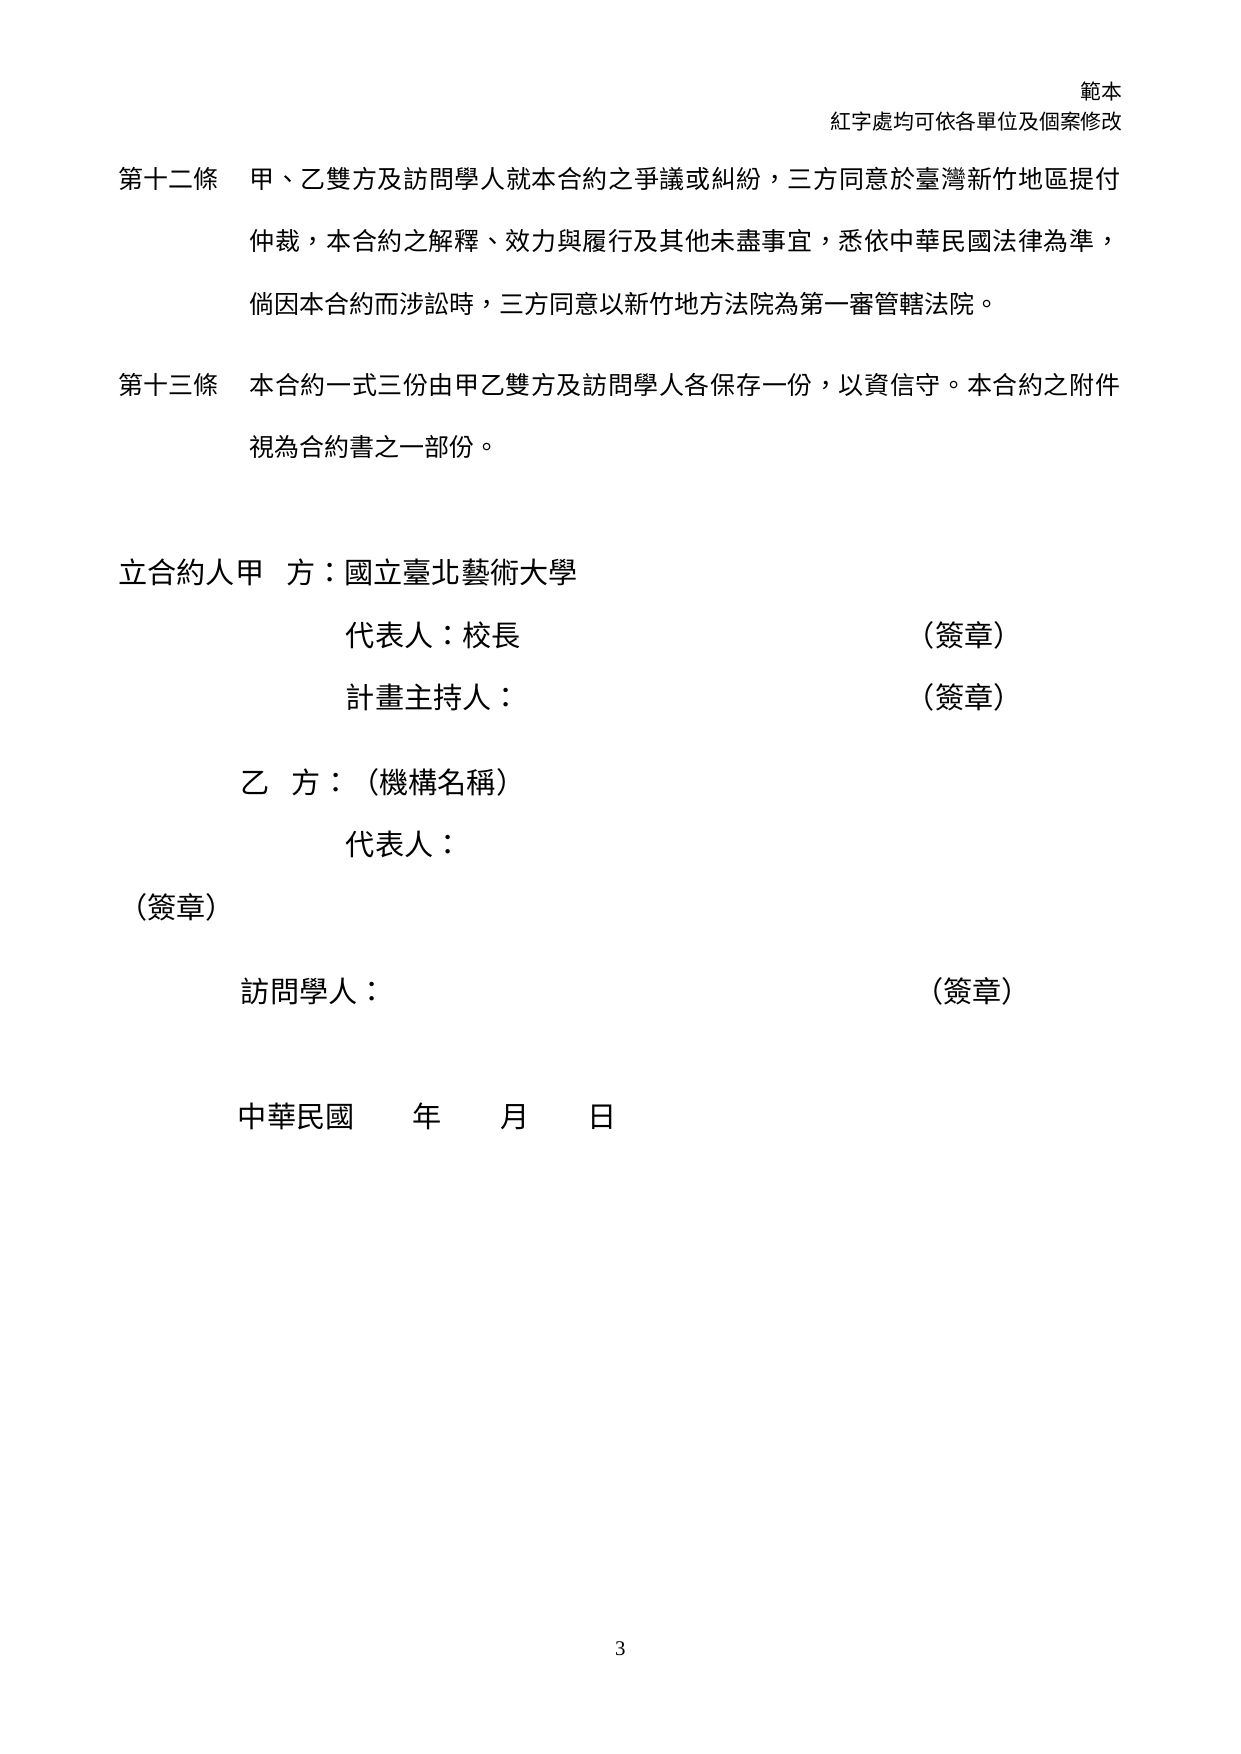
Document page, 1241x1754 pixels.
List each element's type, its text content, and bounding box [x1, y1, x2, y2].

text 計畫主持人： （簽章） [118, 654, 1122, 717]
list 甲、乙雙方及訪問學人就本合約之爭議或糾紛，三方同意於臺灣新竹地區提付仲裁，本合約之解釋、效力與履行及其他未盡事宜，悉依中華民國法律為準，倘因本合約而涉訟時，三方同意以新竹地方法院為第一審管轄法院。 [118, 136, 1122, 323]
text 中華民國 年 月 日 [238, 1073, 1034, 1135]
text 代表人：校長 （簽章） [118, 592, 1122, 654]
list 本合約一式三份由甲乙雙方及訪問學人各保存一份，以資信守。本合約之附件視為合約書之一部份。 [118, 342, 1122, 467]
text 乙 方：（機構名稱） [118, 739, 1122, 801]
text 立合約人甲 方：國立臺北藝術大學 [118, 529, 1122, 592]
text 訪問學人： （簽章） [118, 948, 1122, 1010]
text 代表人： （簽章） [118, 801, 1122, 926]
